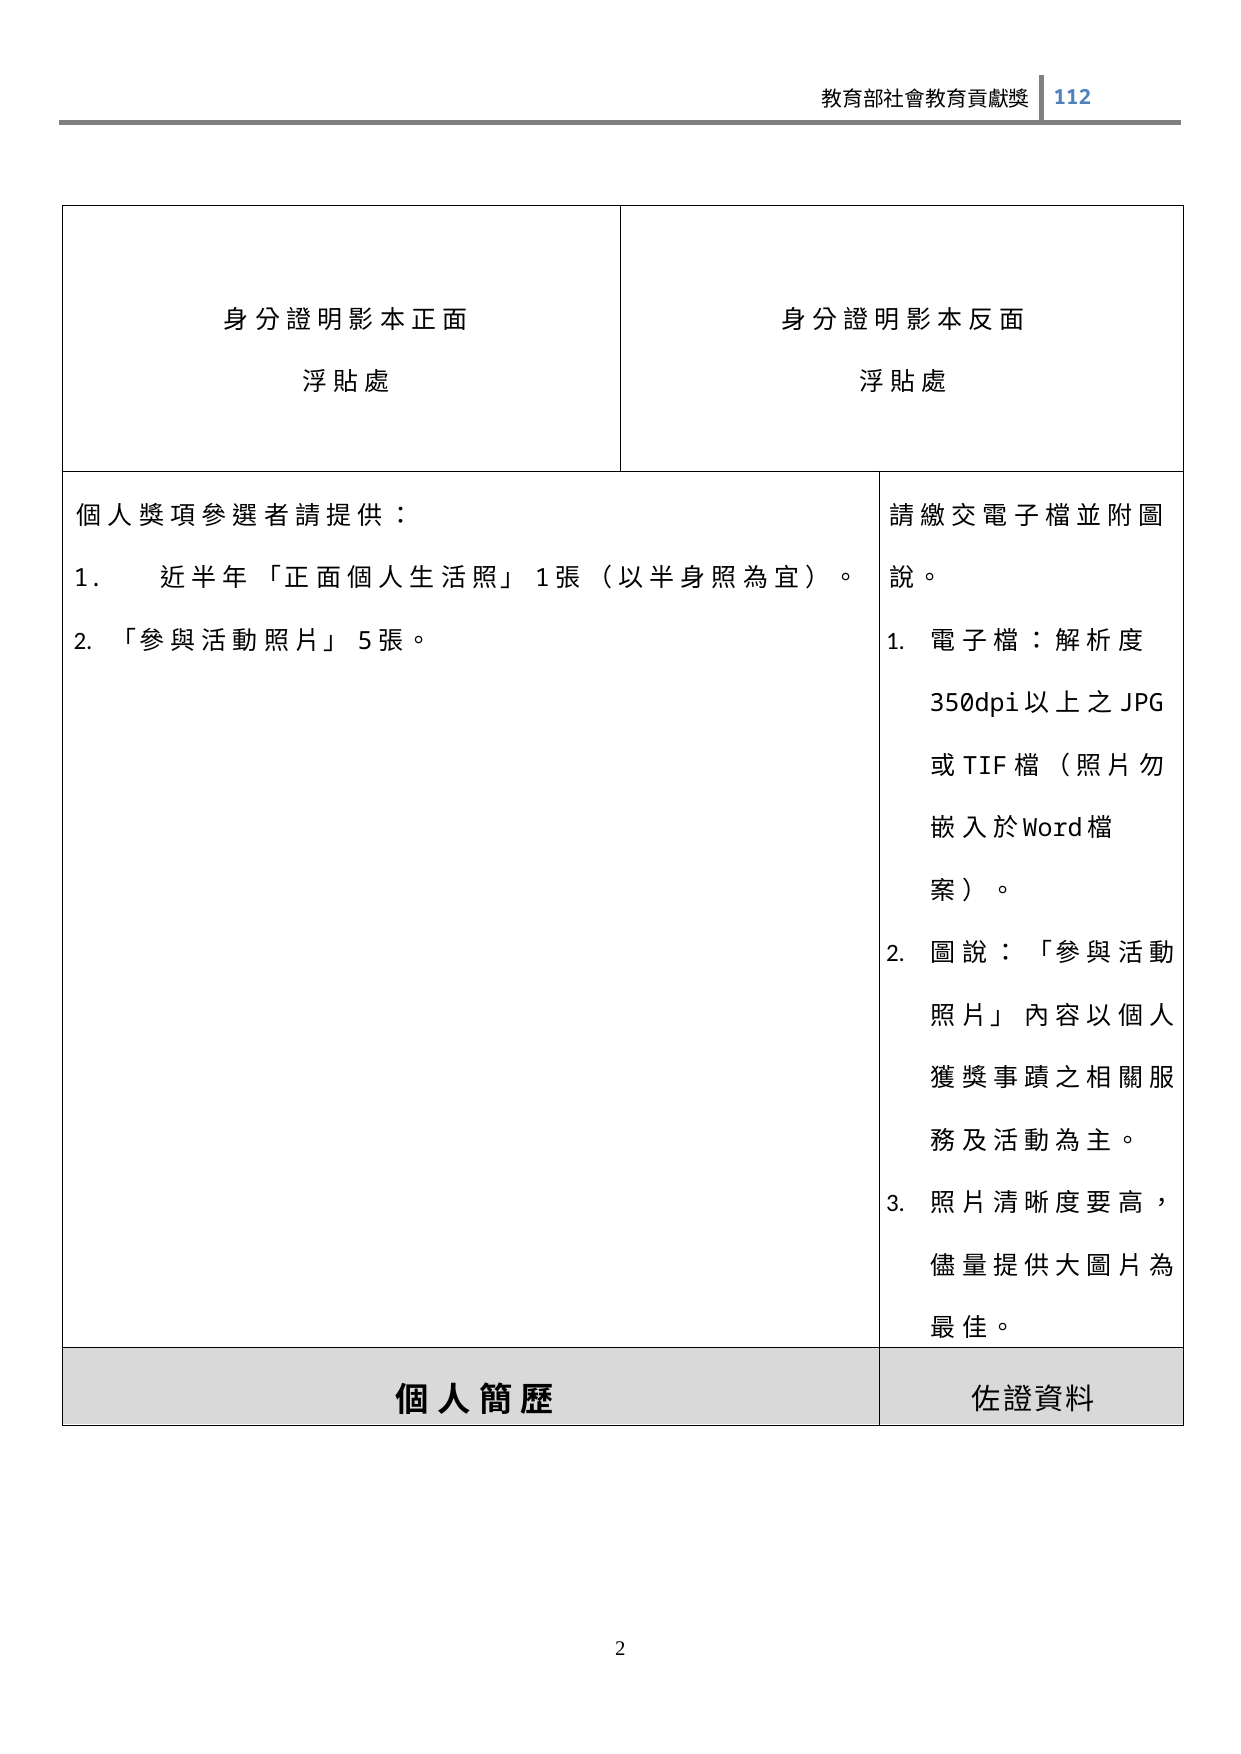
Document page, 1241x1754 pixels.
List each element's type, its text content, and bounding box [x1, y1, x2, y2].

table_cell 個人簡歷 [63, 1348, 879, 1424]
table_cell 請繳交電子檔並附圖說。 電子檔：解析度350dpi以上之JPG或TIF檔（照片勿嵌入於Word檔案）。 圖說：「參與活動照片」內容以個人獲獎事蹟之相關服務及活動為主。 照片清晰度要高，儘量提供大圖片為最佳。 [880, 472, 1183, 1347]
table_cell 身分證明影本反面 浮貼處 [621, 206, 1183, 471]
table_cell 個人獎項參選者請提供： 近半年「正面個人生活照」1張（以半身照為宜）。 「參與活動照片」5張。 [63, 472, 879, 1347]
table_cell 佐證資料 [880, 1348, 1183, 1424]
table_cell 身分證明影本正面 浮貼處 [63, 206, 620, 471]
